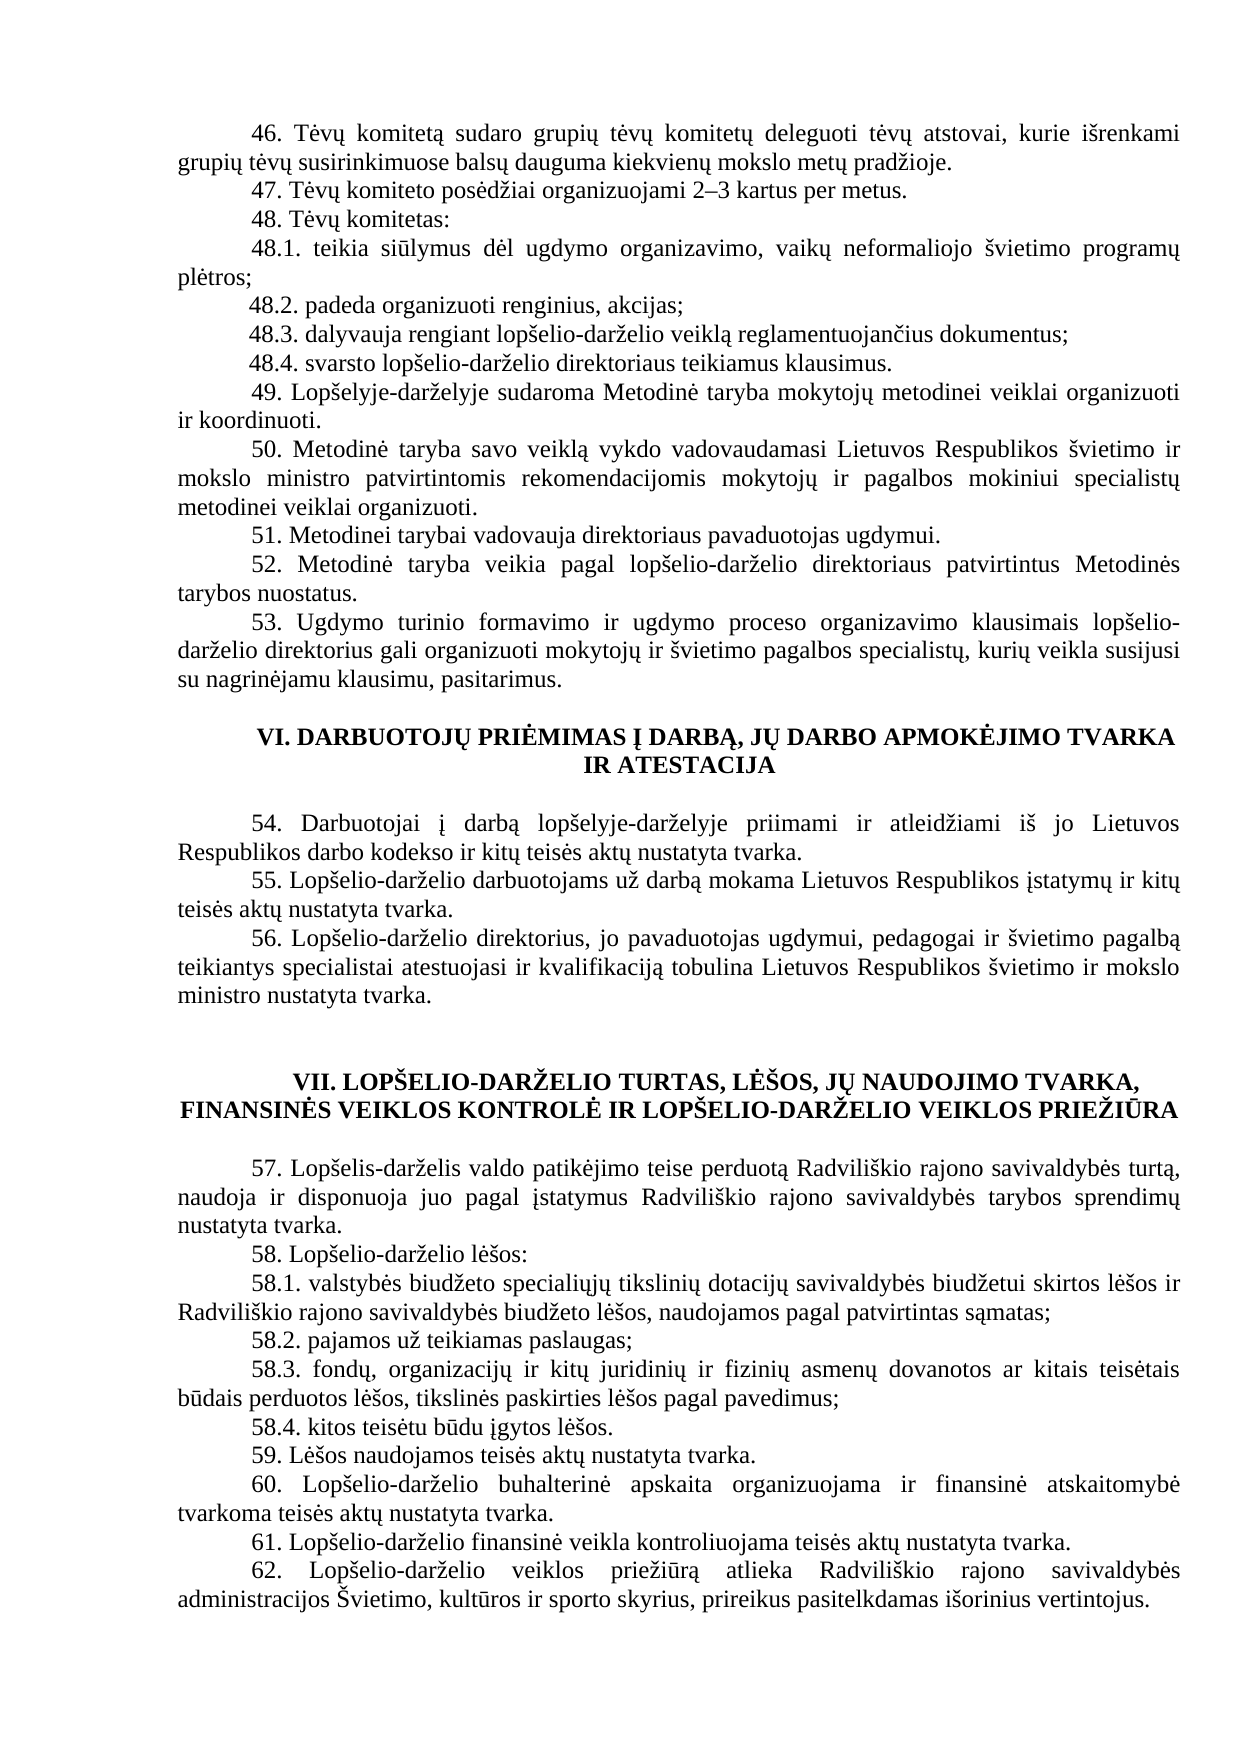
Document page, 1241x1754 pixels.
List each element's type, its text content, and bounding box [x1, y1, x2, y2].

text 59. Lėšos naudojamos teisės aktų nustatyta tvarka. [177, 1441, 1181, 1469]
text 50. Metodinė taryba savo veiklą vykdo vadovaudamasi Lietuvos Respublikos švietimo ir mokslo ministro patvirtintomis rekomendacijomis mokytojų ir pagalbos mokiniui specialistų metodinei veiklai organizuoti. [177, 434, 1181, 521]
text 62. Lopšelio-darželio veiklos priežiūrą atlieka Radviliškio rajono savivaldybės administracijos Švietimo, kultūros ir sporto skyrius, prireikus pasitelkdamas išorinius vertintojus. [177, 1556, 1181, 1613]
text 53. Ugdymo turinio formavimo ir ugdymo proceso organizavimo klausimais lopšelio-darželio direktorius gali organizuoti mokytojų ir švietimo pagalbos specialistų, kurių veikla susijusi su nagrinėjamu klausimu, pasitarimus. [177, 607, 1181, 693]
text 51. Metodinei tarybai vadovauja direktoriaus pavaduotojas ugdymui. [177, 521, 1181, 549]
text 48. Tėvų komitetas: [177, 204, 1181, 233]
text 56. Lopšelio-darželio direktorius, jo pavaduotojas ugdymui, pedagogai ir švietimo pagalbą teikiantys specialistai atestuojasi ir kvalifikaciją tobulina Lietuvos Respublikos švietimo ir mokslo ministro nustatyta tvarka. [177, 923, 1181, 1009]
text VI. DARBUOTOJŲ PRIĖMIMAS Į DARBĄ, JŲ DARBO APMOKĖJIMO TVARKA IR ATESTACIJA [177, 722, 1181, 779]
text 46. Tėvų komitetą sudaro grupių tėvų komitetų deleguoti tėvų atstovai, kurie išrenkami grupių tėvų susirinkimuose balsų dauguma kiekvienų mokslo metų pradžioje. [177, 118, 1181, 176]
text 47. Tėvų komiteto posėdžiai organizuojami 2–3 kartus per metus. [177, 176, 1181, 204]
text 57. Lopšelis-darželis valdo patikėjimo teise perduotą Radviliškio rajono savivaldybės turtą, naudoja ir disponuoja juo pagal įstatymus Radviliškio rajono savivaldybės tarybos sprendimų nustatyta tvarka. [177, 1153, 1181, 1239]
text 48.4. svarsto lopšelio-darželio direktoriaus teikiamus klausimus. [248, 348, 1181, 377]
text 48.3. dalyvauja rengiant lopšelio-darželio veiklą reglamentuojančius dokumentus; [248, 319, 1181, 348]
text VII. LOPŠELIO-DARŽELIO TURTAS, LĖŠOS, JŲ NAUDOJIMO TVARKA, FINANSINĖS VEIKLOS KONTROLĖ IR LOPŠELIO-DARŽELIO VEIKLOS PRIEŽIŪRA [177, 1067, 1181, 1124]
text 58.4. kitos teisėtu būdu įgytos lėšos. [177, 1412, 1181, 1441]
text 52. Metodinė taryba veikia pagal lopšelio-darželio direktoriaus patvirtintus Metodinės tarybos nuostatus. [177, 549, 1181, 607]
text 58.3. fondų, organizacijų ir kitų juridinių ir fizinių asmenų dovanotos ar kitais teisėtais būdais perduotos lėšos, tikslinės paskirties lėšos pagal pavedimus; [177, 1354, 1181, 1412]
text 54. Darbuotojai į darbą lopšelyje-darželyje priimami ir atleidžiami iš jo Lietuvos Respublikos darbo kodekso ir kitų teisės aktų nustatyta tvarka. [177, 808, 1181, 866]
text 55. Lopšelio-darželio darbuotojams už darbą mokama Lietuvos Respublikos įstatymų ir kitų teisės aktų nustatyta tvarka. [177, 866, 1181, 923]
text 58. Lopšelio-darželio lėšos: [177, 1239, 1181, 1268]
text 48.1. teikia siūlymus dėl ugdymo organizavimo, vaikų neformaliojo švietimo programų plėtros; [177, 233, 1181, 291]
text 60. Lopšelio-darželio buhalterinė apskaita organizuojama ir finansinė atskaitomybė tvarkoma teisės aktų nustatyta tvarka. [177, 1469, 1181, 1527]
text 58.2. pajamos už teikiamas paslaugas; [177, 1326, 1181, 1354]
text 61. Lopšelio-darželio finansinė veikla kontroliuojama teisės aktų nustatyta tvarka. [177, 1527, 1181, 1556]
text 49. Lopšelyje-darželyje sudaroma Metodinė taryba mokytojų metodinei veiklai organizuoti ir koordinuoti. [177, 377, 1181, 434]
text 48.2. padeda organizuoti renginius, akcijas; [248, 291, 1181, 319]
text 58.1. valstybės biudžeto specialiųjų tikslinių dotacijų savivaldybės biudžetui skirtos lėšos ir Radviliškio rajono savivaldybės biudžeto lėšos, naudojamos pagal patvirtintas sąmatas; [177, 1268, 1181, 1326]
